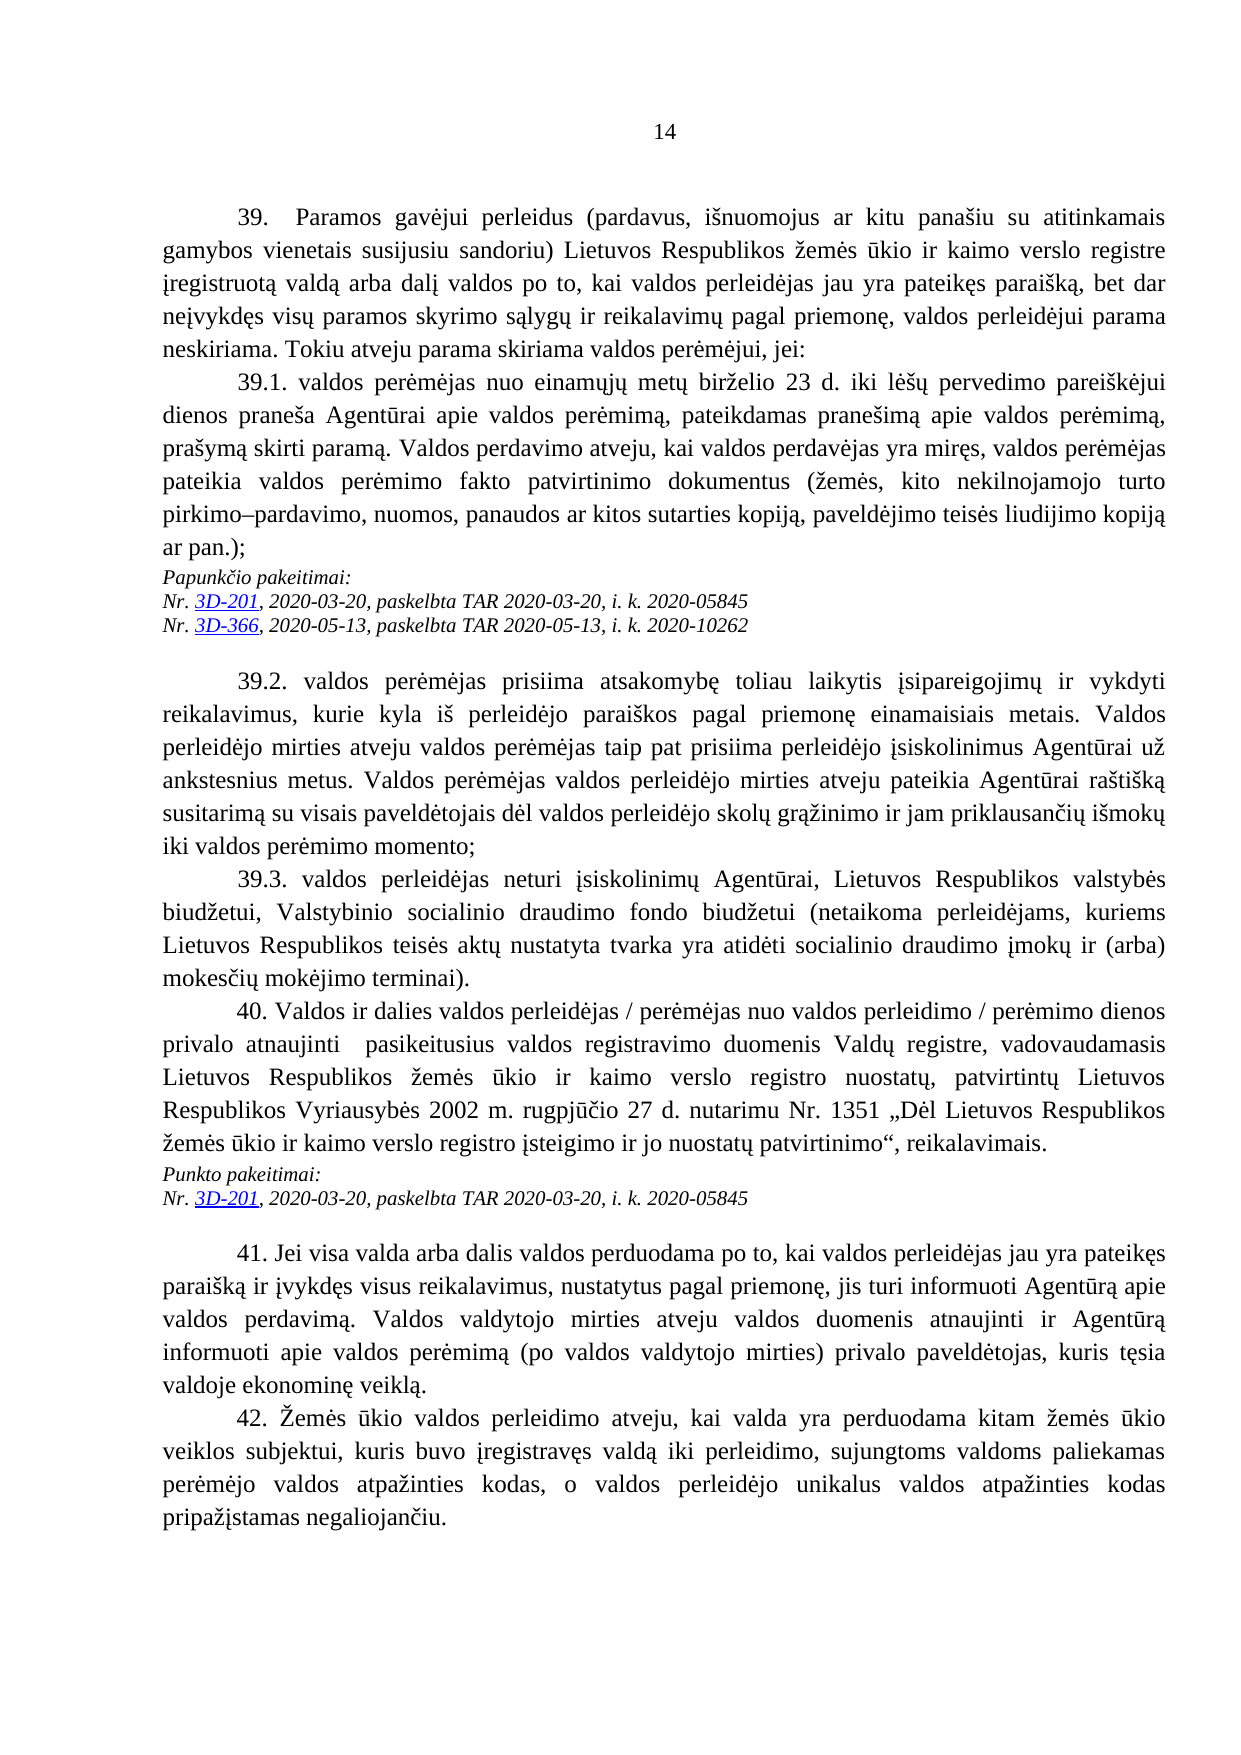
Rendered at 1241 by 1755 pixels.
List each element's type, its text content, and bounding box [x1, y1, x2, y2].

text 39.3. valdos perleidėjas neturi įsiskolinimų Agentūrai, Lietuvos Respublikos valstybės biudžetui, Valstybinio socialinio draudimo fondo biudžetui (netaikoma perleidėjams, kuriems Lietuvos Respublikos teisės aktų nustatyta tvarka yra atidėti socialinio draudimo įmokų ir (arba) mokesčių mokėjimo terminai). [162, 864, 1167, 992]
text 41. Jei visa valda arba dalis valdos perduodama po to, kai valdos perleidėjas jau yra pateikęs paraišką ir įvykdęs visus reikalavimus, nustatytus pagal priemonę, jis turi informuoti Agentūrą apie valdos perdavimą. Valdos valdytojo mirties atveju valdos duomenis atnaujinti ir Agentūrą informuoti apie valdos perėmimą (po valdos valdytojo mirties) privalo paveldėtojas, kuris tęsia valdoje ekonominę veiklą. [162, 1238, 1167, 1399]
text 39. Paramos gavėjui perleidus (pardavus, išnuomojus ar kitu panašiu su atitinkamais gamybos vienetais susijusiu sandoriu) Lietuvos Respublikos žemės ūkio ir kaimo verslo registre įregistruotą valdą arba dalį valdos po to, kai valdos perleidėjas jau yra pateikęs paraišką, bet dar neįvykdęs visų paramos skyrimo sąlygų ir reikalavimų pagal priemonę, valdos perleidėjui parama neskiriama. Tokiu atveju parama skiriama valdos perėmėjui, jei: [162, 202, 1167, 363]
text 40. Valdos ir dalies valdos perleidėjas / perėmėjas nuo valdos perleidimo / perėmimo dienos privalo atnaujinti pasikeitusius valdos registravimo duomenis Valdų registre, vadovaudamasis Lietuvos Respublikos žemės ūkio ir kaimo verslo registro nuostatų, patvirtintų Lietuvos Respublikos Vyriausybės 2002 m. rugpjūčio 27 d. nutarimu Nr. 1351 „Dėl Lietuvos Respublikos žemės ūkio ir kaimo verslo registro įsteigimo ir jo nuostatų patvirtinimo“, reikalavimais. [162, 996, 1167, 1157]
text Punkto pakeitimai: [162, 1161, 1167, 1186]
text 42. Žemės ūkio valdos perleidimo atveju, kai valda yra perduodama kitam žemės ūkio veiklos subjektui, kuris buvo įregistravęs valdą iki perleidimo, sujungtoms valdoms paliekamas perėmėjo valdos atpažinties kodas, o valdos perleidėjo unikalus valdos atpažinties kodas pripažįstamas negaliojančiu. [162, 1403, 1167, 1531]
text Papunkčio pakeitimai: [162, 565, 1167, 589]
text Nr. 3D-201, 2020-03-20, paskelbta TAR 2020-03-20, i. k. 2020-05845 [162, 1186, 1167, 1209]
text Nr. 3D-366, 2020-05-13, paskelbta TAR 2020-05-13, i. k. 2020-10262 [162, 613, 1167, 637]
text 39.1. valdos perėmėjas nuo einamųjų metų birželio 23 d. iki lėšų pervedimo pareiškėjui dienos praneša Agentūrai apie valdos perėmimą, pateikdamas pranešimą apie valdos perėmimą, prašymą skirti paramą. Valdos perdavimo atveju, kai valdos perdavėjas yra miręs, valdos perėmėjas pateikia valdos perėmimo fakto patvirtinimo dokumentus (žemės, kito nekilnojamojo turto pirkimo–pardavimo, nuomos, panaudos ar kitos sutarties kopiją, paveldėjimo teisės liudijimo kopiją ar pan.); [162, 367, 1167, 561]
text Nr. 3D-201, 2020-03-20, paskelbta TAR 2020-03-20, i. k. 2020-05845 [162, 589, 1167, 613]
text 39.2. valdos perėmėjas prisiima atsakomybę toliau laikytis įsipareigojimų ir vykdyti reikalavimus, kurie kyla iš perleidėjo paraiškos pagal priemonę einamaisiais metais. Valdos perleidėjo mirties atveju valdos perėmėjas taip pat prisiima perleidėjo įsiskolinimus Agentūrai už ankstesnius metus. Valdos perėmėjas valdos perleidėjo mirties atveju pateikia Agentūrai raštišką susitarimą su visais paveldėtojais dėl valdos perleidėjo skolų grąžinimo ir jam priklausančių išmokų iki valdos perėmimo momento; [162, 666, 1167, 860]
